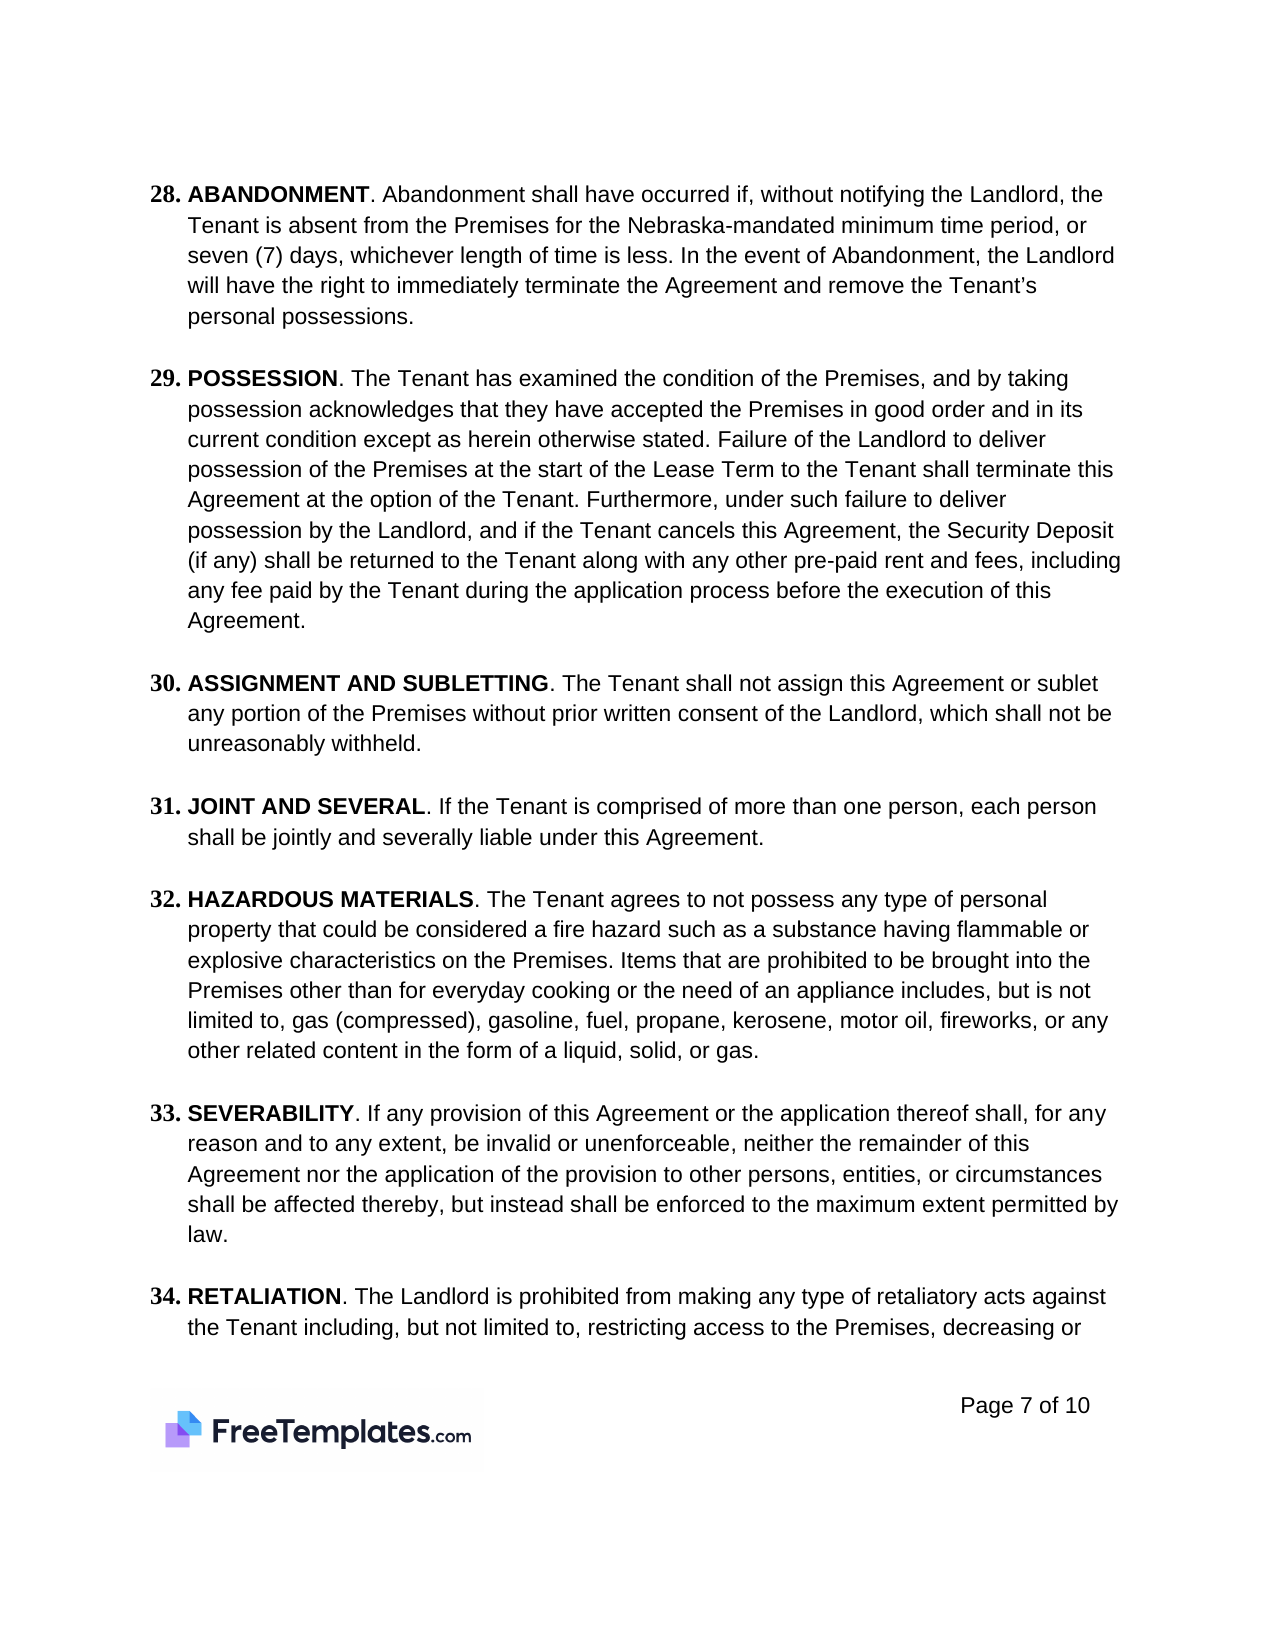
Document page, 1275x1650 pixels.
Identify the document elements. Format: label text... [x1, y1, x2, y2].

list ASSIGNMENT AND SUBLETTING. The Tenant shall not assign this Agreement or sublet any portion of the Premises without prior written consent of the Landlord, which shall not be unreasonably withheld. [150, 668, 1125, 757]
list POSSESSION. The Tenant has examined the condition of the Premises, and by taking possession acknowledges that they have accepted the Premises in good order and in its current condition except as herein otherwise stated. Failure of the Landlord to deliver possession of the Premises at the start of the Lease Term to the Tenant shall terminate this Agreement at the option of the Tenant. Furthermore, under such failure to deliver possession by the Landlord, and if the Tenant cancels this Agreement, the Security Deposit (if any) shall be returned to the Tenant along with any other pre-paid rent and fees, including any fee paid by the Tenant during the application process before the execution of this Agreement. [150, 363, 1125, 633]
list ABANDONMENT. Abandonment shall have occurred if, without notifying the Landlord, the Tenant is absent from the Premises for the Nebraska-mandated minimum time period, or seven (7) days, whichever length of time is less. In the event of Abandonment, the Landlord will have the right to immediately terminate the Agreement and remove the Tenant’s personal possessions. [150, 179, 1125, 329]
list RETALIATION. The Landlord is prohibited from making any type of retaliatory acts against the Tenant including, but not limited to, restricting access to the Premises, decreasing or [150, 1281, 1125, 1340]
list SEVERABILITY. If any provision of this Agreement or the application thereof shall, for any reason and to any extent, be invalid or unenforceable, neither the remainder of this Agreement nor the application of the provision to other persons, entities, or circumstances shall be affected thereby, but instead shall be enforced to the maximum extent permitted by law. [150, 1098, 1125, 1247]
list JOINT AND SEVERAL. If the Tenant is comprised of more than one person, each person shall be jointly and severally liable under this Agreement. [150, 791, 1125, 850]
list HAZARDOUS MATERIALS. The Tenant agrees to not possess any type of personal property that could be considered a fire hazard such as a substance having flammable or explosive characteristics on the Premises. Items that are prohibited to be brought into the Premises other than for everyday cooking or the need of an appliance includes, but is not limited to, gas (compressed), gasoline, fuel, propane, kerosene, motor oil, fireworks, or any other related content in the form of a liquid, solid, or gas. [150, 884, 1125, 1064]
